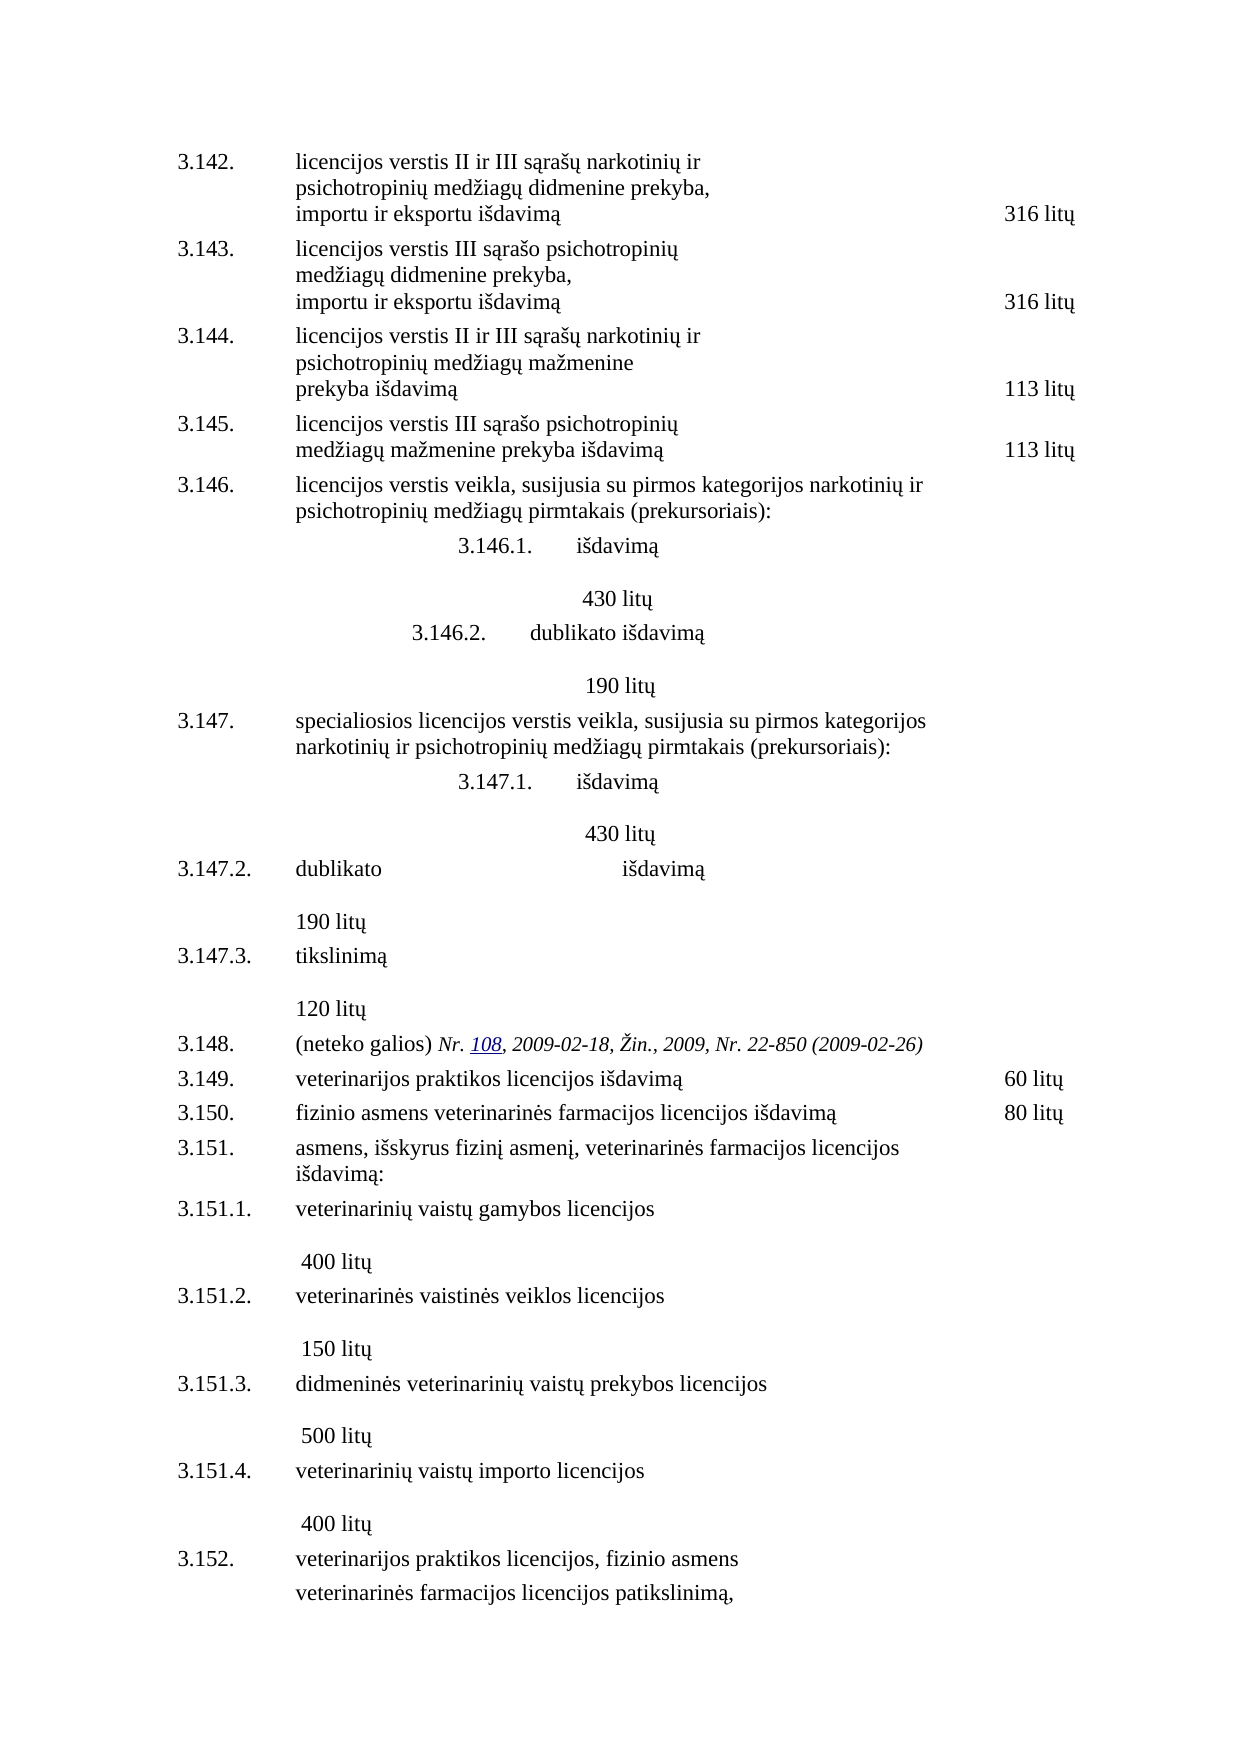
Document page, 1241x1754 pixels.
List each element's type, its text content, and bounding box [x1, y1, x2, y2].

text 3.152. veterinarijos praktikos licencijos, fizinio asmens [177, 1545, 1122, 1571]
text 3.151.4. veterinarinių vaistų importo licencijos 400 litų [177, 1457, 930, 1536]
text 3.147.1. išdavimą 430 litų [177, 768, 945, 847]
text 3.147.2. dublikato išdavimą 190 litų [177, 855, 945, 934]
text veterinarinės farmacijos licencijos patikslinimą, [177, 1579, 1122, 1606]
text 3.148. (neteko galios) Nr. 108, 2009-02-18, Žin., 2009, Nr. 22-850 (2009-02-26) [177, 1030, 1122, 1056]
text 3.145. licencijos verstis III sąrašo psichotropinių medžiagų mažmenine prekyba išdavimą 113 litų [177, 410, 1122, 463]
text 3.144. licencijos verstis II ir III sąrašų narkotinių ir psichotropinių medžiagų mažmenine prekyba išdavimą 113 litų [177, 322, 1122, 402]
text 3.151. asmens, išskyrus fizinį asmenį, veterinarinės farmacijos licencijos išdavimą: [177, 1134, 930, 1187]
text 3.146.1. išdavimą 430 litų [177, 532, 945, 611]
text 3.151.3. didmeninės veterinarinių vaistų prekybos licencijos 500 litų [177, 1370, 930, 1449]
text 3.146.2. dublikato išdavimą 190 litų [177, 619, 945, 698]
text 3.151.1. veterinarinių vaistų gamybos licencijos 400 litų [177, 1195, 930, 1274]
text 3.149. veterinarijos praktikos licencijos išdavimą 60 litų [177, 1065, 1122, 1091]
text 3.151.2. veterinarinės vaistinės veiklos licencijos 150 litų [177, 1282, 930, 1362]
text 3.147. specialiosios licencijos verstis veikla, susijusia su pirmos kategorijos narkotinių ir psichotropinių medžiagų pirmtakais (prekursoriais): [177, 707, 945, 759]
text 3.143. licencijos verstis III sąrašo psichotropinių medžiagų didmenine prekyba, importu ir eksportu išdavimą 316 litų [177, 235, 1122, 314]
text 3.150. fizinio asmens veterinarinės farmacijos licencijos išdavimą 80 litų [177, 1099, 1122, 1126]
text 3.146. licencijos verstis veikla, susijusia su pirmos kategorijos narkotinių ir psichotropinių medžiagų pirmtakais (prekursoriais): [177, 471, 945, 524]
text 3.147.3. tikslinimą 120 litų [177, 943, 945, 1022]
text 3.142. licencijos verstis II ir III sąrašų narkotinių ir psichotropinių medžiagų didmenine prekyba, importu ir eksportu išdavimą 316 litų [177, 148, 1122, 227]
